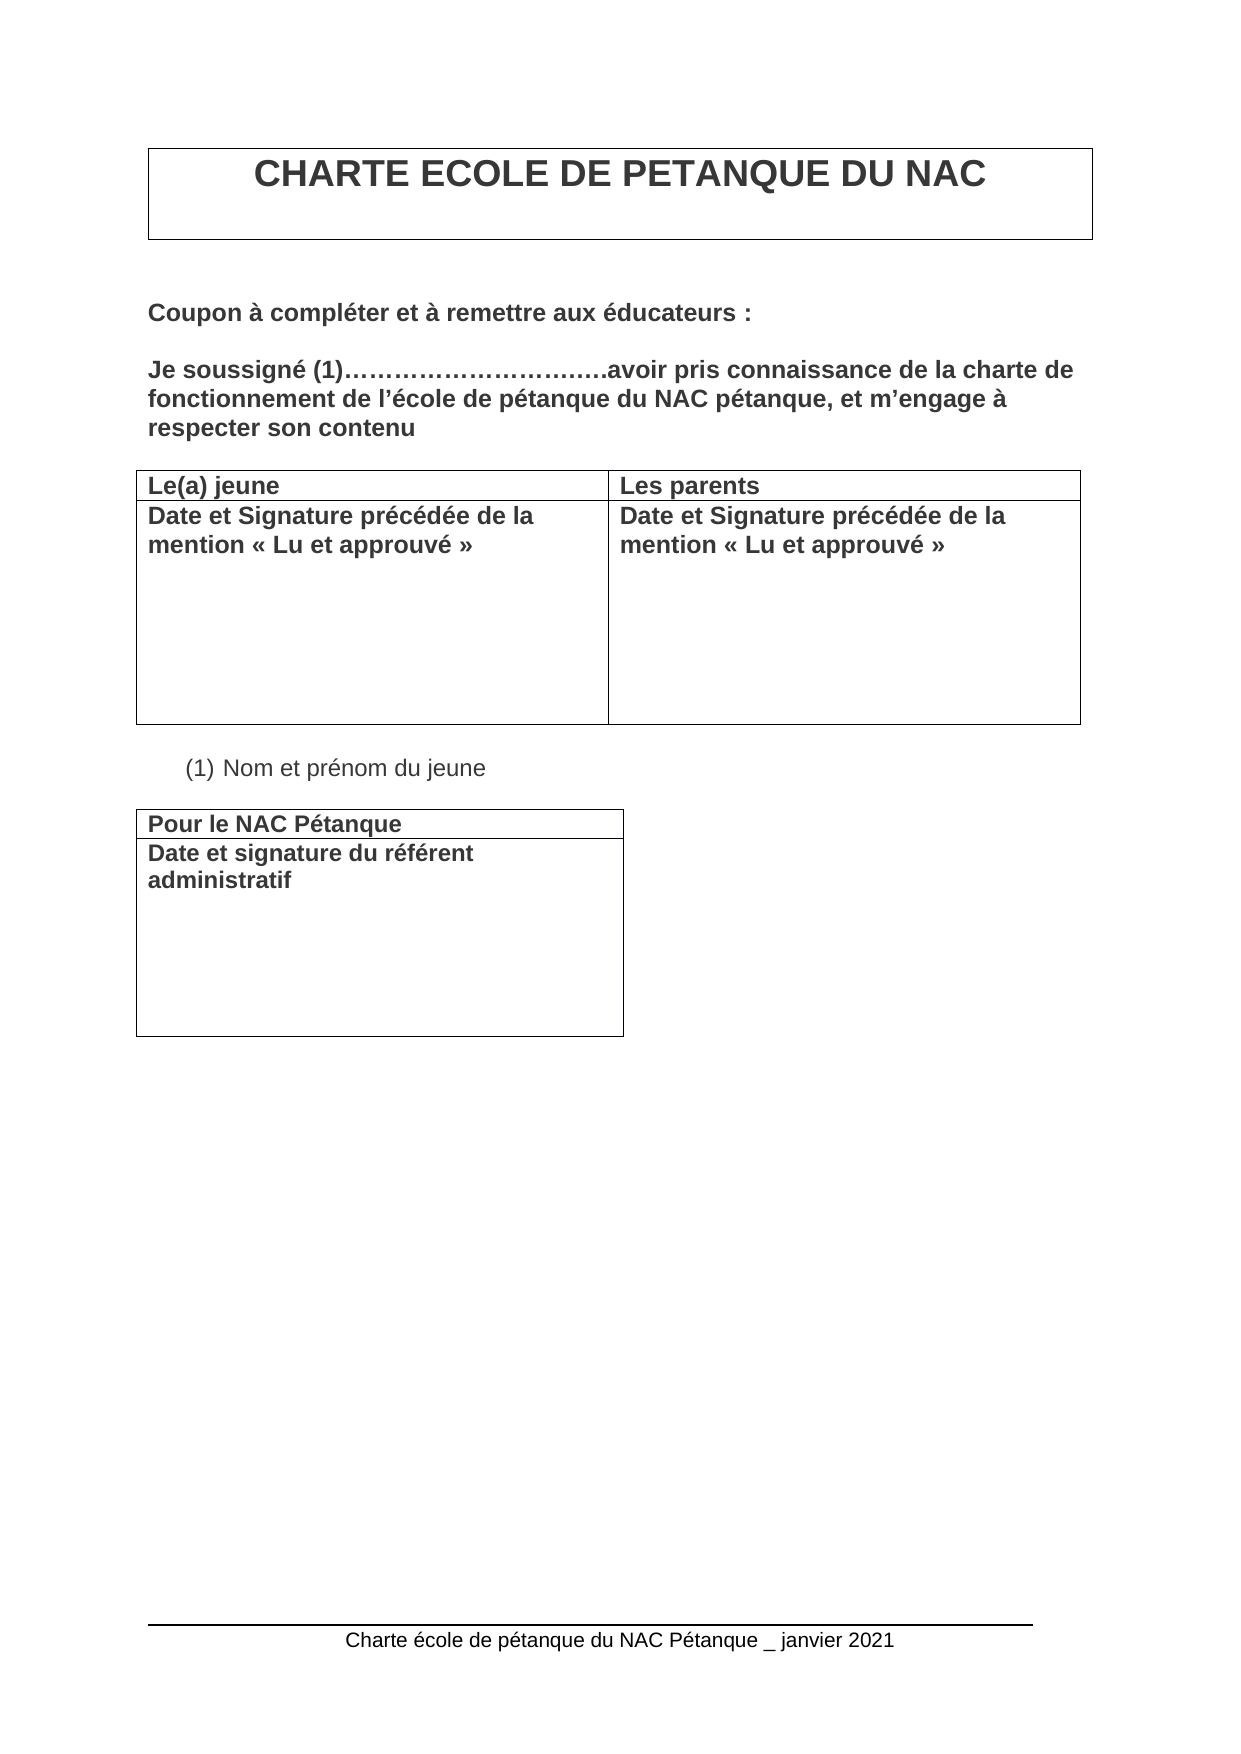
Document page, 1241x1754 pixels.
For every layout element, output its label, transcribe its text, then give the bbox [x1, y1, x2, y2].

text Je soussigné (1)……………………….….avoir pris connaissance de la charte de fonctionnement de l’école de pétanque du NAC pétanque, et m’engage à respecter son contenu [148, 355, 1093, 441]
table_header Pour le NAC Pétanque [137, 810, 623, 838]
list Nom et prénom du jeune [185, 754, 1093, 781]
text Coupon à compléter et à remettre aux éducateurs : [148, 298, 1093, 326]
table_cell Date et signature du référent administratif [137, 839, 623, 1036]
table_cell Date et Signature précédée de la mention « Lu et approuvé » [609, 501, 1080, 724]
table_header Le(a) jeune [137, 471, 608, 500]
table_header Les parents [609, 471, 1080, 500]
table_cell Date et Signature précédée de la mention « Lu et approuvé » [137, 501, 608, 724]
text CHARTE ECOLE DE PETANQUE DU NAC [149, 149, 1092, 194]
